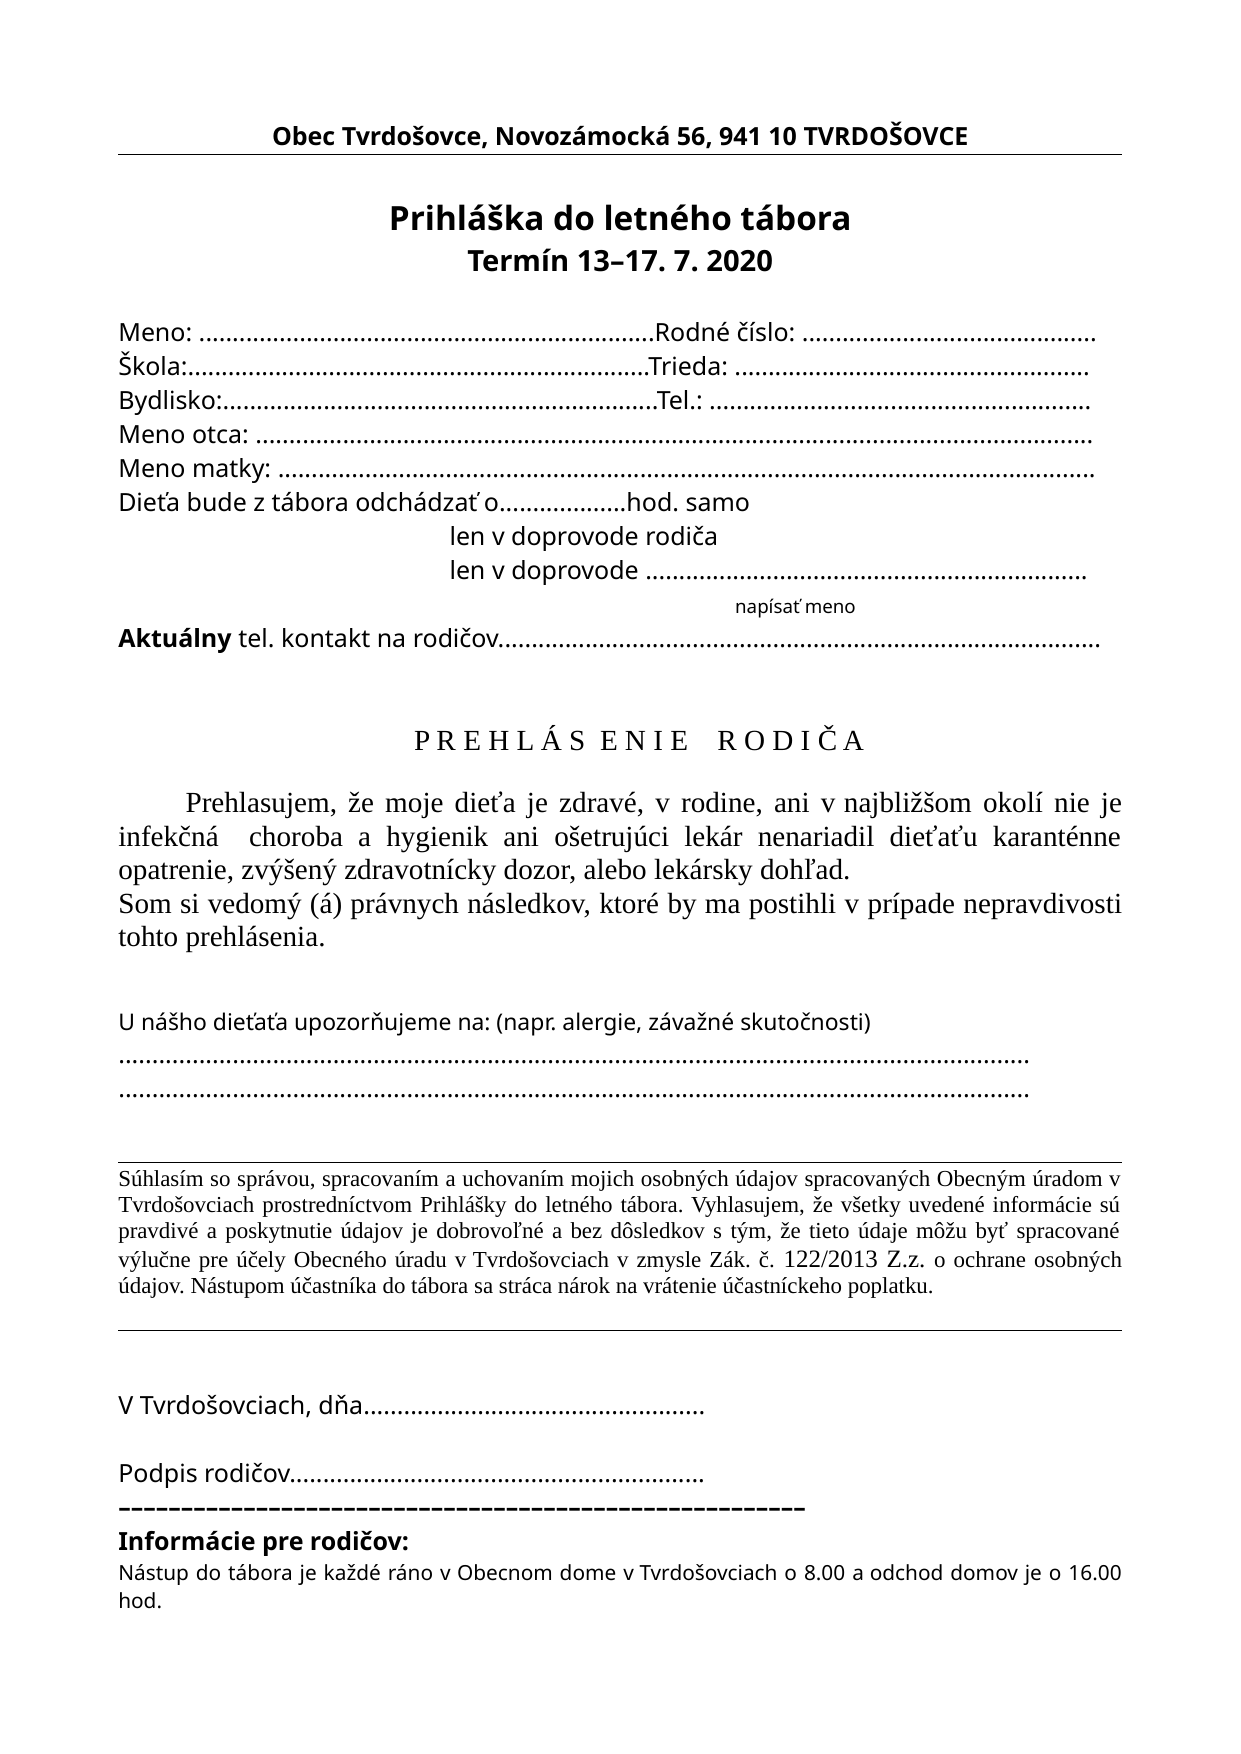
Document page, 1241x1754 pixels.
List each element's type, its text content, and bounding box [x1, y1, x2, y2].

text Termín 13–17. 7. 2020 [118, 240, 1122, 280]
text Podpis rodičov.............................................................. [118, 1456, 1122, 1490]
text Informácie pre rodičov: [118, 1524, 1122, 1558]
text ........................................................................................................................................ [118, 1037, 1122, 1071]
text len v doprovode .................................................................. [118, 553, 1122, 587]
text Nástup do tábora je každé ráno v Obecnom dome v Tvrdošovciach o 8.00 a odchod domov je o 16.00 hod. [118, 1558, 1122, 1615]
text Som si vedomý (á) právnych následkov, ktoré by ma postihli v prípade nepravdivosti tohto prehlásenia. [118, 886, 1122, 953]
text P R E H L Á S E N I E R O D I Č A [156, 723, 1122, 756]
text ––––––––––––––––––––––––––––––––––––––––––––––––––––––– [118, 1490, 1122, 1524]
text Aktuálny tel. kontakt na rodičov.......................................................................................... [118, 621, 1122, 655]
text len v doprovode rodiča [118, 518, 1122, 553]
text U nášho dieťaťa upozorňujeme na: (napr. alergie, závažné skutočnosti) [118, 1005, 1122, 1037]
text Obec Tvrdošovce, Novozámocká 56, 941 10 TVRDOŠOVCE [118, 118, 1122, 154]
text Meno otca: ............................................................................................................................. [118, 416, 1122, 450]
text V Tvrdošovciach, dňa................................................... [118, 1388, 1122, 1422]
text Meno: ....................................................................Rodné číslo: ............................................ [118, 314, 1122, 348]
text napísať meno [118, 587, 1122, 621]
text ........................................................................................................................................ [118, 1071, 1122, 1105]
text Súhlasím so správou, spracovaním a uchovaním mojich osobných údajov spracovaných Obecným úradom v Tvrdošovciach prostredníctvom Prihlášky do letného tábora. Vyhlasujem, že všetky uvedené informácie sú pravdivé a poskytnutie údajov je dobrovoľné a bez dôsledkov s tým, že tieto údaje môžu byť spracované výlučne pre účely Obecného úradu v Tvrdošovciach v zmysle Zák. č. 122/2013 Z.z. o ochrane osobných údajov. Nástupom účastníka do tábora sa stráca nárok na vrátenie účastníckeho poplatku. [118, 1163, 1122, 1299]
text Škola:.....................................................................Trieda: ..................................................... [118, 348, 1122, 382]
text Bydlisko:.................................................................Tel.: ......................................................... [118, 382, 1122, 416]
text Prehlasujem, že moje dieťa je zdravé, v rodine, ani v najbližšom okolí nie je infekčná choroba a hygienik ani ošetrujúci lekár nenariadil dieťaťu karanténne opatrenie, zvýšený zdravotnícky dozor, alebo lekársky dohľad. [118, 785, 1122, 886]
text Prihláška do letného tábora [118, 195, 1122, 240]
text Meno matky: .......................................................................................................................... [118, 450, 1122, 484]
text Dieťa bude z tábora odchádzať o...................hod. samo [118, 484, 1122, 518]
